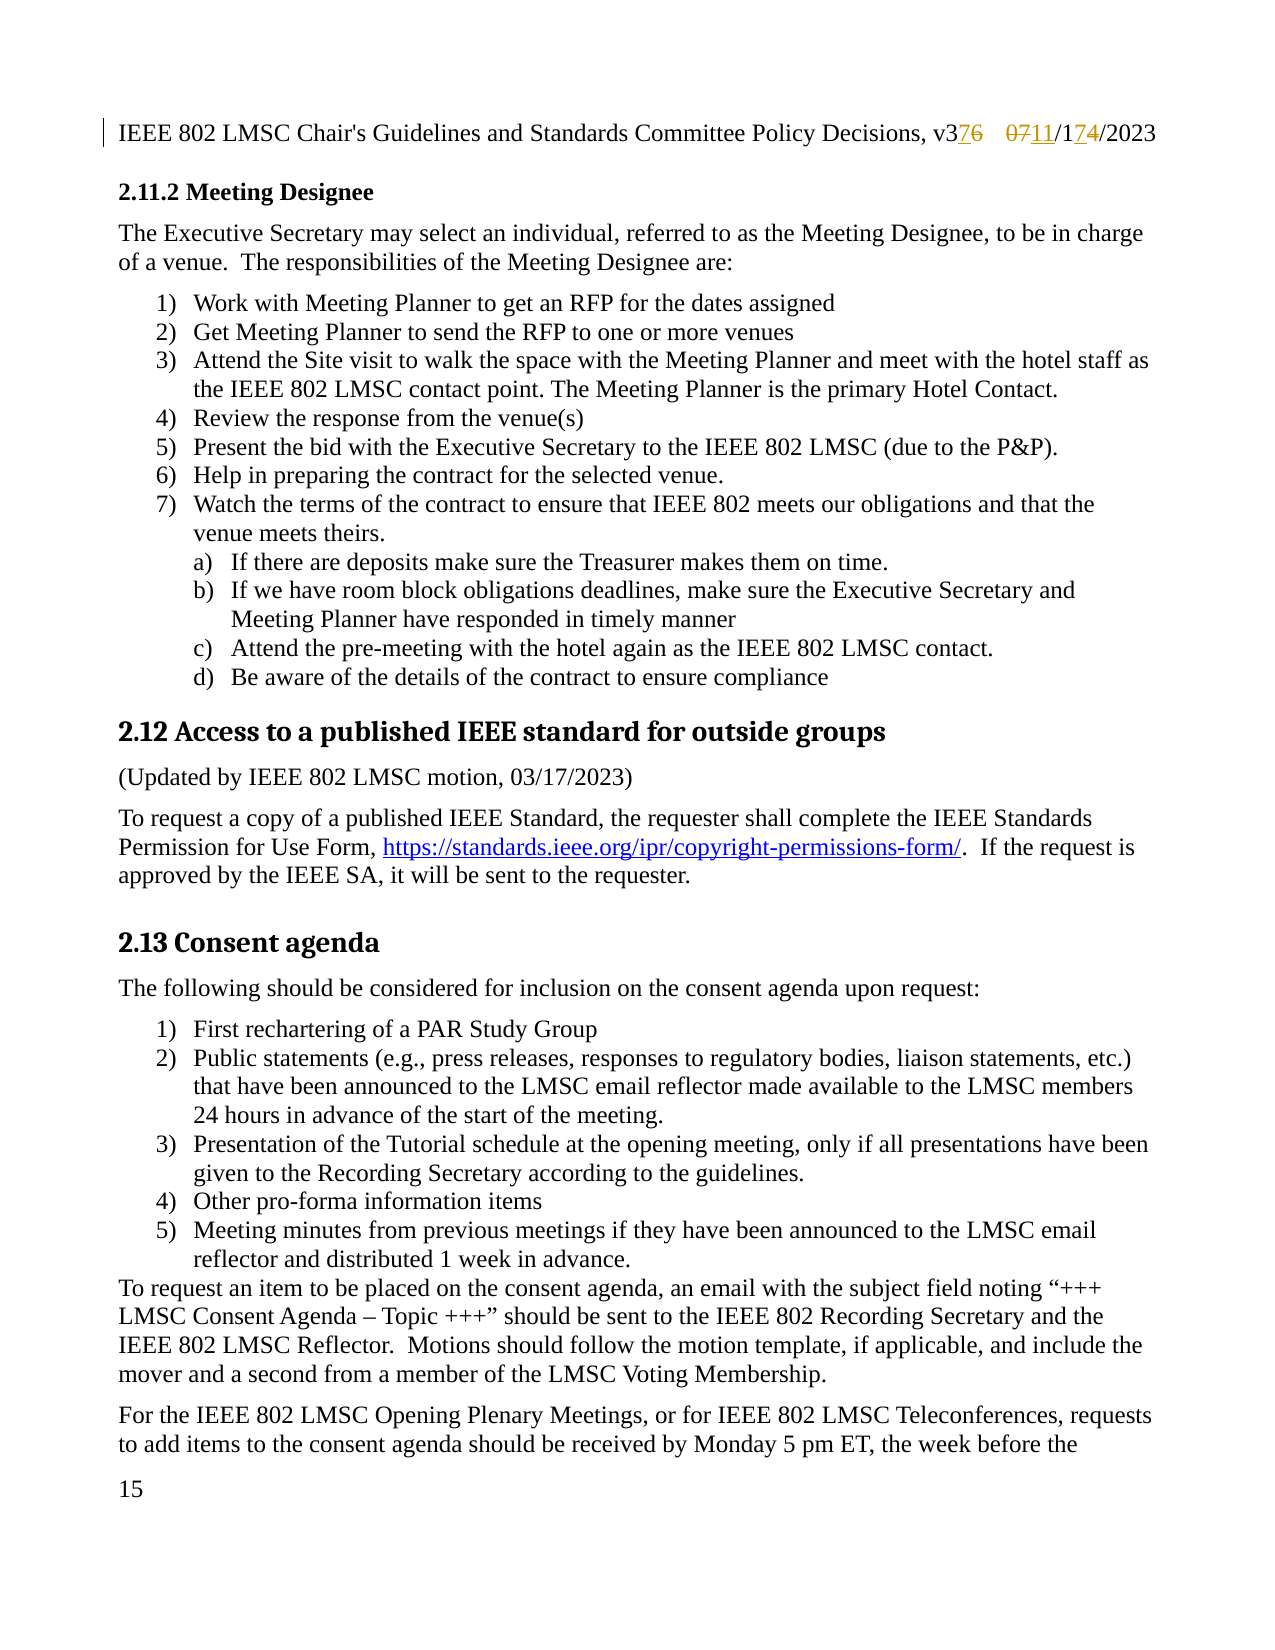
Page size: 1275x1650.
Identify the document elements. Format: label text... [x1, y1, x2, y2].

text To request a copy of a published IEEE Standard, the requester shall complete the IEEE Standards Permission for Use Form, https://standards.ieee.org/ipr/copyright-permissions-form/. If the request is approved by the IEEE SA, it will be sent to the requester. [118, 803, 1157, 889]
list Other pro-forma information items [156, 1186, 1157, 1215]
text The Executive Secretary may select an individual, referred to as the Meeting Designee, to be in charge of a venue. The responsibilities of the Meeting Designee are: [118, 218, 1157, 276]
list Meeting minutes from previous meetings if they have been announced to the LMSC email reflector and distributed 1 week in advance. [156, 1215, 1157, 1273]
list If there are deposits make sure the Treasurer makes them on time. [193, 547, 1157, 576]
list Be aware of the details of the contract to ensure compliance [193, 662, 1157, 691]
list Public statements (e.g., press releases, responses to regulatory bodies, liaison statements, etc.) that have been announced to the LMSC email reflector made available to the LMSC members 24 hours in advance of the start of the meeting. [156, 1043, 1157, 1129]
list Presentation of the Tutorial schedule at the opening meeting, only if all presentations have been given to the Recording Secretary according to the guidelines. [156, 1129, 1157, 1186]
list Help in preparing the contract for the selected venue. [156, 461, 1157, 489]
text The following should be considered for inclusion on the consent agenda upon request: [118, 973, 1157, 1001]
text To request an item to be placed on the consent agenda, an email with the subject field noting “+++ LMSC Consent Agenda – Topic +++” should be sent to the IEEE 802 Recording Secretary and the IEEE 802 LMSC Reflector. Motions should follow the motion template, if applicable, and include the mover and a second from a member of the LMSC Voting Membership. [118, 1273, 1157, 1388]
subtitle Consent agenda [118, 927, 1157, 960]
text (Updated by IEEE 802 LMSC motion, 03/17/2023) [118, 762, 1157, 790]
subtitle Access to a published IEEE standard for outside groups [118, 716, 1157, 749]
text For the IEEE 802 LMSC Opening Plenary Meetings, or for IEEE 802 LMSC Teleconferences, requests to add items to the consent agenda should be received by Monday 5 pm ET, the week before the [118, 1400, 1157, 1458]
list Attend the Site visit to walk the space with the Meeting Planner and meet with the hotel staff as the IEEE 802 LMSC contact point. The Meeting Planner is the primary Hotel Contact. [156, 346, 1157, 403]
list Work with Meeting Planner to get an RFP for the dates assigned [156, 288, 1157, 317]
list Attend the pre-meeting with the hotel again as the IEEE 802 LMSC contact. [193, 633, 1157, 662]
list If we have room block obligations deadlines, make sure the Executive Secretary and Meeting Planner have responded in timely manner [193, 576, 1157, 633]
list Present the bid with the Executive Secretary to the IEEE 802 LMSC (due to the P&P). [156, 432, 1157, 461]
list First rechartering of a PAR Study Group [156, 1014, 1157, 1043]
list Get Meeting Planner to send the RFP to one or more venues [156, 317, 1157, 346]
subtitle Meeting Designee [118, 177, 1157, 206]
list Review the response from the venue(s) [156, 403, 1157, 432]
list Watch the terms of the contract to ensure that IEEE 802 meets our obligations and that the venue meets theirs. [156, 489, 1157, 547]
